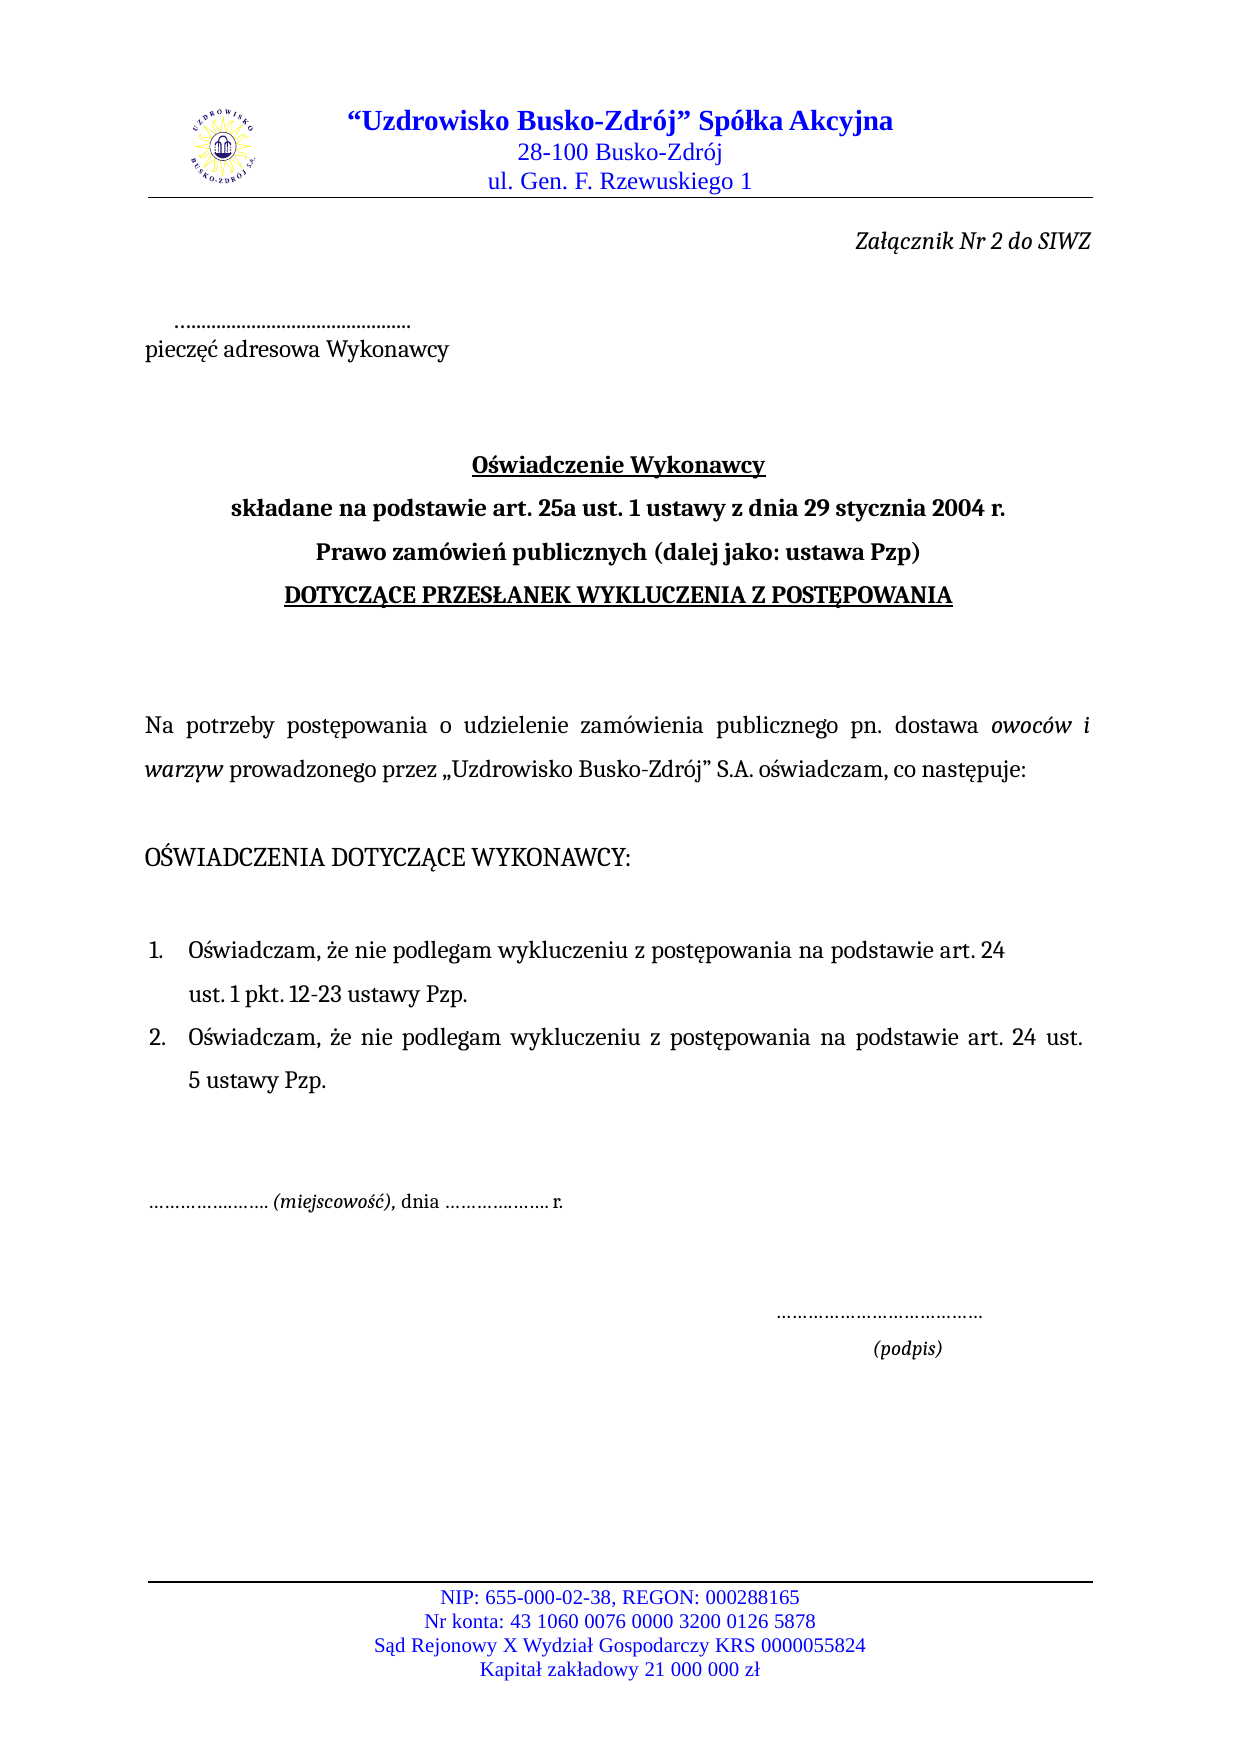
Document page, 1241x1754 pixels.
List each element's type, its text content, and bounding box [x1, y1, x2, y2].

text ………………………………… [149, 1300, 1093, 1324]
list …............................................ [144, 306, 1093, 335]
list pieczęć adresowa Wykonawcy [144, 335, 1093, 364]
list Na potrzeby postępowania o udzielenie zamówienia publicznego pn. dostawa owoców i warzyw prowadzonego przez „Uzdrowisko Busko-Zdrój” S.A. oświadczam, co następuje: [144, 711, 1093, 784]
list Oświadczenie Wykonawcy [144, 451, 1093, 480]
list (podpis) [149, 1337, 1093, 1361]
text …………….……. (miejscowość), dnia ………….……. r. [148, 1190, 1093, 1214]
list składane na podstawie art. 25a ust. 1 ustawy z dnia 29 stycznia 2004 r. [144, 494, 1093, 523]
list Oświadczam, że nie podlegam wykluczeniu z postępowania na podstawie art. 24 ust. 5 ustawy Pzp. [149, 1023, 1093, 1095]
list Oświadczam, że nie podlegam wykluczeniu z postępowania na podstawie art. 24 ust. 1 pkt. 12-23 ustawy Pzp. [149, 936, 1093, 1008]
list Załącznik Nr 2 do SIWZ [148, 227, 1093, 256]
list Prawo zamówień publicznych (dalej jako: ustawa Pzp) [144, 538, 1093, 567]
list OŚWIADCZENIA DOTYCZĄCE WYKONAWCY: [144, 842, 1093, 873]
list DOTYCZĄCE PRZESŁANEK WYKLUCZENIA Z POSTĘPOWANIA [144, 581, 1093, 610]
